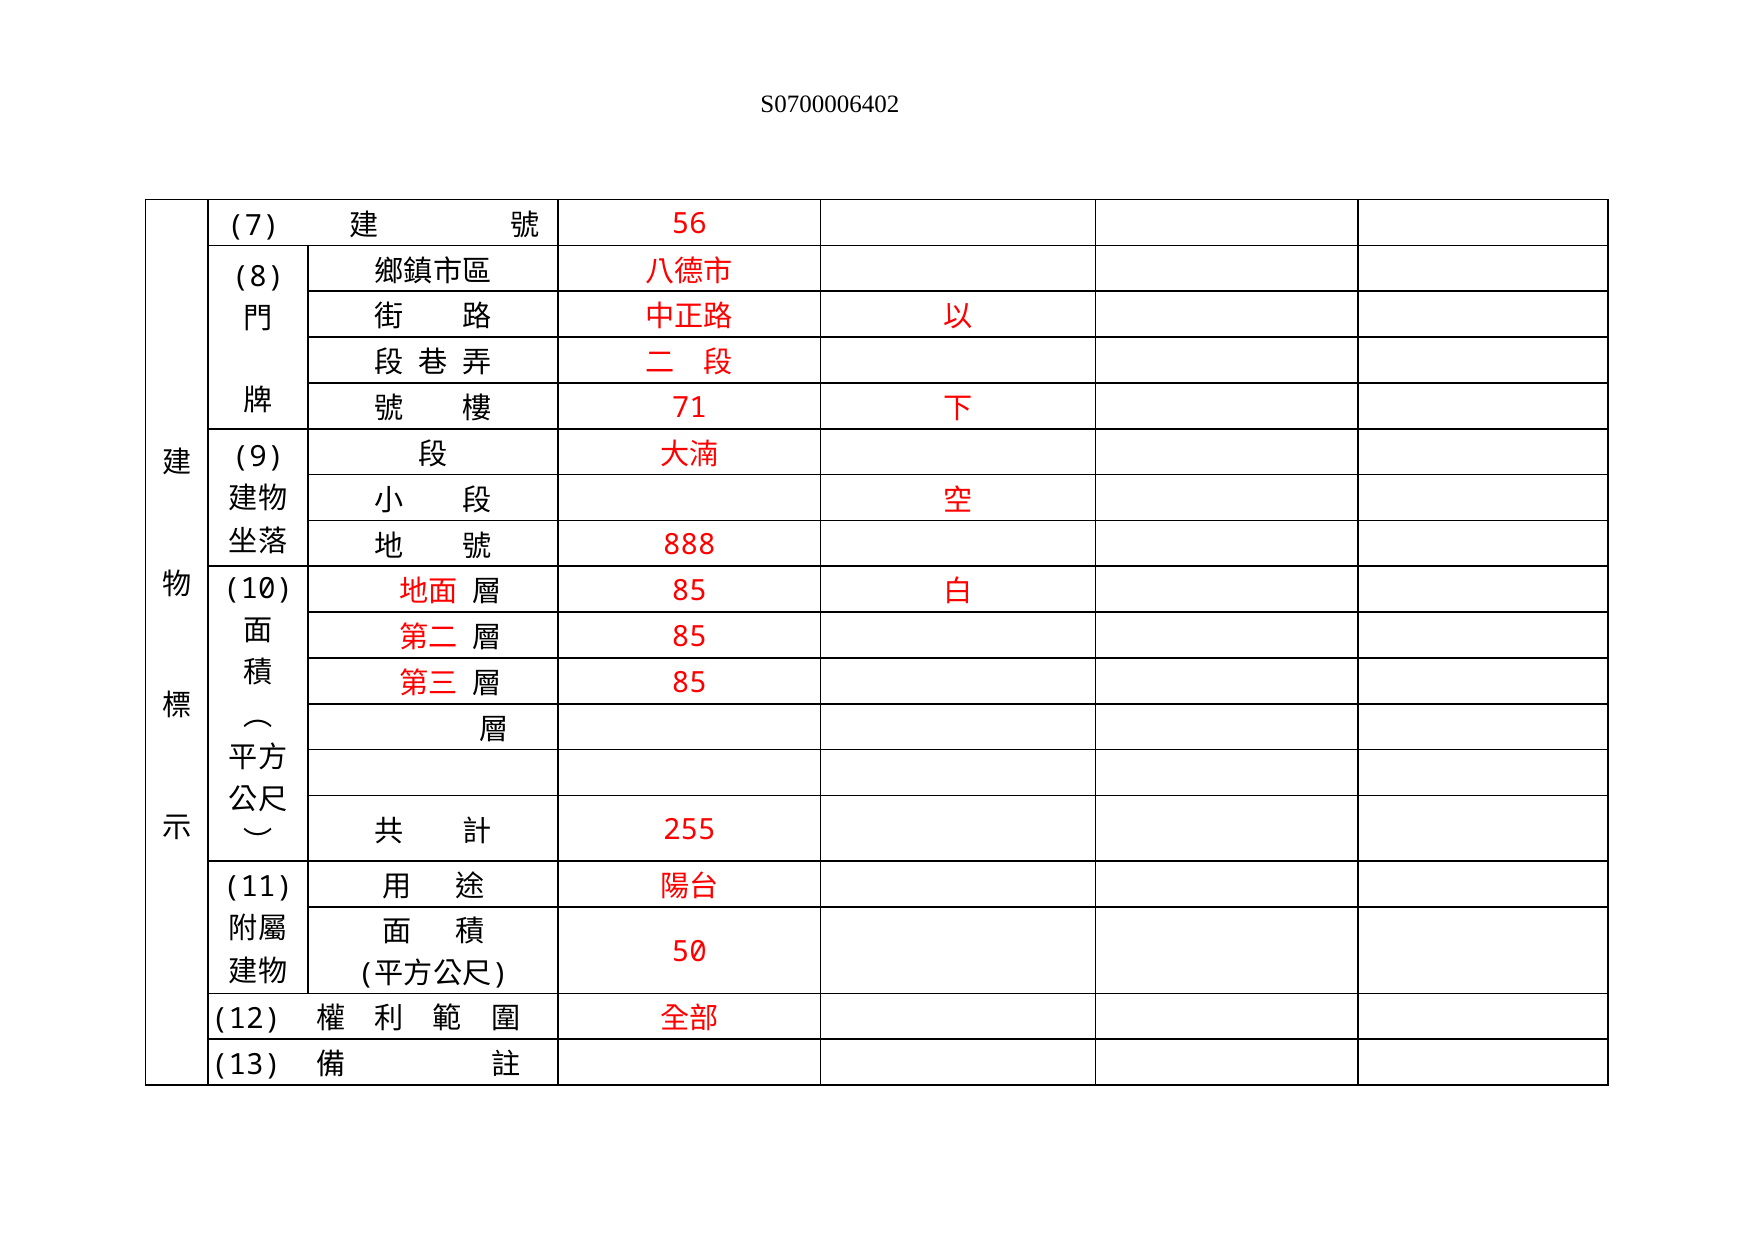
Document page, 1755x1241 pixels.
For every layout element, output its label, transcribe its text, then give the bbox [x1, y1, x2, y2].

table_cell 鄉鎮市區 [309, 246, 557, 290]
table_header [821, 200, 1095, 244]
table_cell (13) 備 註 [209, 1040, 557, 1084]
table_cell 空 [821, 475, 1095, 519]
table_header [1359, 200, 1607, 244]
table_cell 第三 層 [309, 659, 557, 703]
table_cell [1096, 750, 1357, 794]
table_header (7) 建 號 [209, 200, 557, 244]
table_cell [821, 613, 1095, 657]
table_cell (8) 門 牌 [209, 246, 307, 428]
table_cell [821, 908, 1095, 992]
table_cell [1096, 659, 1357, 703]
table_header 建 物 標 示 [146, 200, 207, 1084]
table_cell [1359, 246, 1607, 290]
table_header [1096, 200, 1357, 244]
table_cell [559, 705, 820, 749]
table_cell [821, 521, 1095, 565]
table_cell [821, 750, 1095, 794]
table_cell 地 號 [309, 521, 557, 565]
table_cell (10) 面 積 ︵ 平方 公尺 ︶ [209, 567, 307, 860]
table_cell [1096, 430, 1357, 474]
table_cell [1359, 475, 1607, 519]
table_cell [1096, 292, 1357, 336]
table_cell [821, 994, 1095, 1038]
table_cell [559, 475, 820, 519]
table_cell 85 [559, 567, 820, 611]
table_cell 用 途 [309, 862, 557, 906]
table_cell [1359, 567, 1607, 611]
table_cell 第二 層 [309, 613, 557, 657]
table_cell 地面 層 [309, 567, 557, 611]
table_cell [1096, 475, 1357, 519]
table_cell [1096, 338, 1357, 382]
table_cell [1359, 796, 1607, 860]
table_cell 下 [821, 384, 1095, 428]
table_cell 共 計 [309, 796, 557, 860]
table_cell 面 積 (平方公尺) [309, 908, 557, 992]
table_cell [1096, 705, 1357, 749]
table_cell [1096, 384, 1357, 428]
table_cell [821, 1040, 1095, 1084]
table_cell 段 [309, 430, 557, 474]
table_cell [1096, 521, 1357, 565]
table_cell [1359, 659, 1607, 703]
table_cell [1096, 796, 1357, 860]
table_cell (11) 附屬 建物 [209, 862, 307, 992]
table_cell [1359, 613, 1607, 657]
table_cell [1359, 521, 1607, 565]
table_cell [821, 430, 1095, 474]
table_cell [1096, 1040, 1357, 1084]
table_cell 陽台 [559, 862, 820, 906]
table_cell [1096, 908, 1357, 992]
table_cell [1359, 292, 1607, 336]
table_cell [1359, 384, 1607, 428]
table_cell [1096, 994, 1357, 1038]
table_cell [1096, 246, 1357, 290]
table_cell 街 路 [309, 292, 557, 336]
table_cell [1359, 750, 1607, 794]
table_cell [559, 1040, 820, 1084]
table_cell 小 段 [309, 475, 557, 519]
table_cell [1359, 994, 1607, 1038]
table_cell 八德市 [559, 246, 820, 290]
table_cell 二 段 [559, 338, 820, 382]
table_cell [1359, 1040, 1607, 1084]
table_cell [559, 750, 820, 794]
table_cell 全部 [559, 994, 820, 1038]
table_cell [821, 705, 1095, 749]
table_cell 以 [821, 292, 1095, 336]
table_cell [309, 750, 557, 794]
table_cell 號 樓 [309, 384, 557, 428]
table_cell [821, 659, 1095, 703]
table_cell [1096, 862, 1357, 906]
table_cell [1096, 567, 1357, 611]
table_cell [821, 338, 1095, 382]
table_cell [821, 246, 1095, 290]
table_cell 888 [559, 521, 820, 565]
table_cell 71 [559, 384, 820, 428]
table_cell [821, 862, 1095, 906]
table_cell 白 [821, 567, 1095, 611]
table_cell [821, 796, 1095, 860]
table_cell [1359, 338, 1607, 382]
table_cell [1359, 862, 1607, 906]
table_cell 85 [559, 659, 820, 703]
table_cell 50 [559, 908, 820, 992]
table_cell [1096, 613, 1357, 657]
table_cell [1359, 908, 1607, 992]
table_cell 層 [309, 705, 557, 749]
table_cell 中正路 [559, 292, 820, 336]
table_cell 255 [559, 796, 820, 860]
table_header 56 [559, 200, 820, 244]
table_cell 85 [559, 613, 820, 657]
table_cell (12) 權 利 範 圍 [209, 994, 557, 1038]
table_cell [1359, 430, 1607, 474]
table_cell (9) 建物 坐落 [209, 430, 307, 565]
table_cell [1359, 705, 1607, 749]
table_cell 段 巷 弄 [309, 338, 557, 382]
table_cell 大湳 [559, 430, 820, 474]
